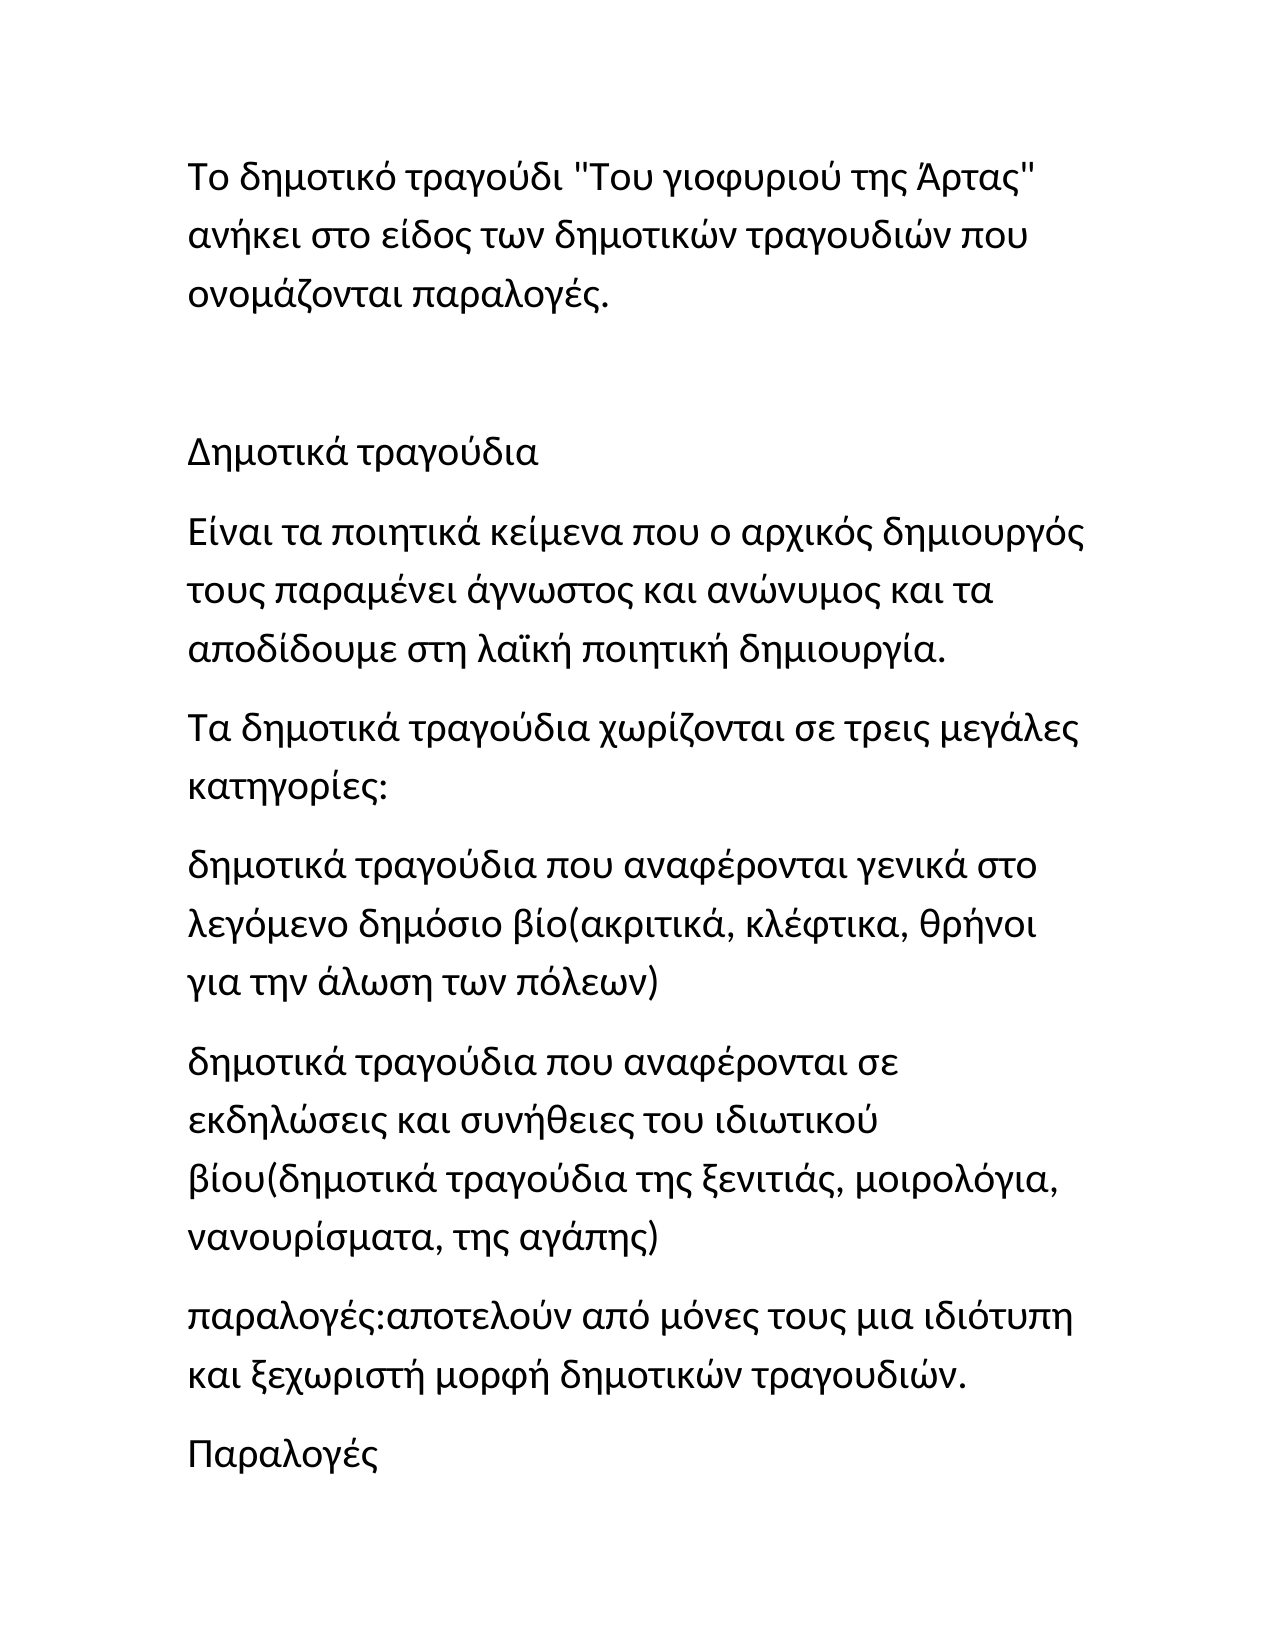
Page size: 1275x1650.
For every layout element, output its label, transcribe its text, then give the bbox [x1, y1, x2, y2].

text Παραλογές [187, 1427, 1087, 1478]
text Τα δημοτικά τραγούδια χωρίζονται σε τρεις μεγάλες κατηγορίες: [187, 701, 1087, 810]
text Δημοτικά τραγούδια [187, 425, 1087, 476]
text δημοτικά τραγούδια που αναφέρονται σε εκδηλώσεις και συνήθειες του ιδιωτικού βίου(δημοτικά τραγούδια της ξενιτιάς, μοιρολόγια, νανουρίσματα, της αγάπης) [187, 1035, 1087, 1261]
text δημοτικά τραγούδια που αναφέρονται γενικά στο λεγόμενο δημόσιο βίο(ακριτικά, κλέφτικα, θρήνοι για την άλωση των πόλεων) [187, 838, 1087, 1006]
text παραλογές:αποτελούν από μόνες τους μια ιδιότυπη και ξεχωριστή μορφή δημοτικών τραγουδιών. [187, 1289, 1087, 1398]
text Είναι τα ποιητικά κείμενα που ο αρχικός δημιουργός τους παραμένει άγνωστος και ανώνυμος και τα αποδίδουμε στη λαϊκή ποιητική δημιουργία. [187, 505, 1087, 672]
text Το δημοτικό τραγούδι "Του γιοφυριού της Άρτας" ανήκει στο είδος των δημοτικών τραγουδιών που ονομάζονται παραλογές. [187, 150, 1087, 318]
